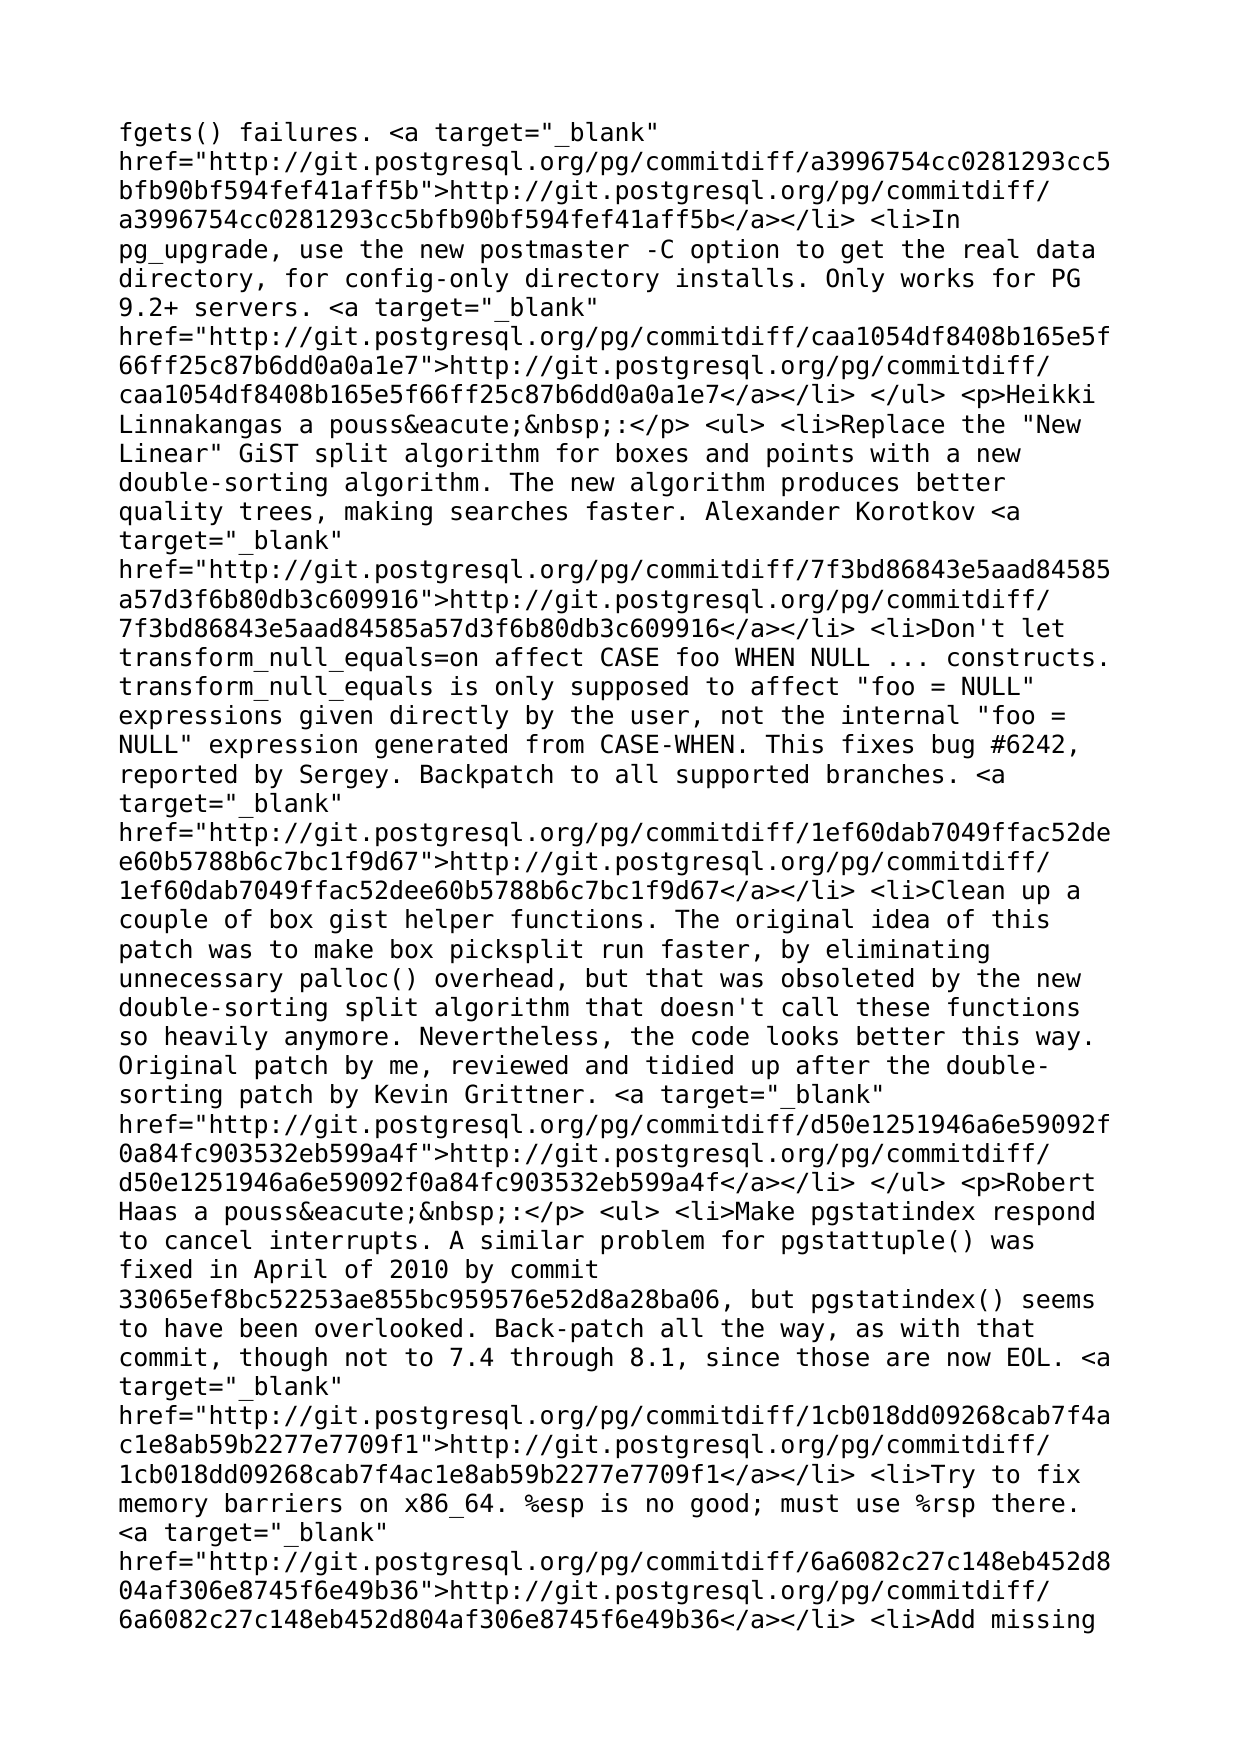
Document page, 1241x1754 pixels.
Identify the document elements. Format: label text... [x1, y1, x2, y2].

text fgets() failures. <a target="_blank" href="http://git.postgresql.org/pg/commitdiff/a3996754cc0281293cc5bfb90bf594fef41aff5b">http://git.postgresql.org/pg/commitdiff/a3996754cc0281293cc5bfb90bf594fef41aff5b</a></li> <li>In pg_upgrade, use the new postmaster -C option to get the real data directory, for config-only directory installs. Only works for PG 9.2+ servers. <a target="_blank" href="http://git.postgresql.org/pg/commitdiff/caa1054df8408b165e5f66ff25c87b6dd0a0a1e7">http://git.postgresql.org/pg/commitdiff/caa1054df8408b165e5f66ff25c87b6dd0a0a1e7</a></li> </ul> <p>Heikki Linnakangas a pouss&eacute;&nbsp;:</p> <ul> <li>Replace the "New Linear" GiST split algorithm for boxes and points with a new double-sorting algorithm. The new algorithm produces better quality trees, making searches faster. Alexander Korotkov <a target="_blank" href="http://git.postgresql.org/pg/commitdiff/7f3bd86843e5aad84585a57d3f6b80db3c609916">http://git.postgresql.org/pg/commitdiff/7f3bd86843e5aad84585a57d3f6b80db3c609916</a></li> <li>Don't let transform_null_equals=on affect CASE foo WHEN NULL ... constructs. transform_null_equals is only supposed to affect "foo = NULL" expressions given directly by the user, not the internal "foo = NULL" expression generated from CASE-WHEN. This fixes bug #6242, reported by Sergey. Backpatch to all supported branches. <a target="_blank" href="http://git.postgresql.org/pg/commitdiff/1ef60dab7049ffac52dee60b5788b6c7bc1f9d67">http://git.postgresql.org/pg/commitdiff/1ef60dab7049ffac52dee60b5788b6c7bc1f9d67</a></li> <li>Clean up a couple of box gist helper functions. The original idea of this patch was to make box picksplit run faster, by eliminating unnecessary palloc() overhead, but that was obsoleted by the new double-sorting split algorithm that doesn't call these functions so heavily anymore. Nevertheless, the code looks better this way. Original patch by me, reviewed and tidied up after the double-sorting patch by Kevin Grittner. <a target="_blank" href="http://git.postgresql.org/pg/commitdiff/d50e1251946a6e59092f0a84fc903532eb599a4f">http://git.postgresql.org/pg/commitdiff/d50e1251946a6e59092f0a84fc903532eb599a4f</a></li> </ul> <p>Robert Haas a pouss&eacute;&nbsp;:</p> <ul> <li>Make pgstatindex respond to cancel interrupts. A similar problem for pgstattuple() was fixed in April of 2010 by commit 33065ef8bc52253ae855bc959576e52d8a28ba06, but pgstatindex() seems to have been overlooked. Back-patch all the way, as with that commit, though not to 7.4 through 8.1, since those are now EOL. <a target="_blank" href="http://git.postgresql.org/pg/commitdiff/1cb018dd09268cab7f4ac1e8ab59b2277e7709f1">http://git.postgresql.org/pg/commitdiff/1cb018dd09268cab7f4ac1e8ab59b2277e7709f1</a></li> <li>Try to fix memory barriers on x86_64. %esp is no good; must use %rsp there. <a target="_blank" href="http://git.postgresql.org/pg/commitdiff/6a6082c27c148eb452d804af306e8745f6e49b36">http://git.postgresql.org/pg/commitdiff/6a6082c27c148eb452d804af306e8745f6e49b36</a></li> <li>Add missing [118, 118, 1122, 1635]
